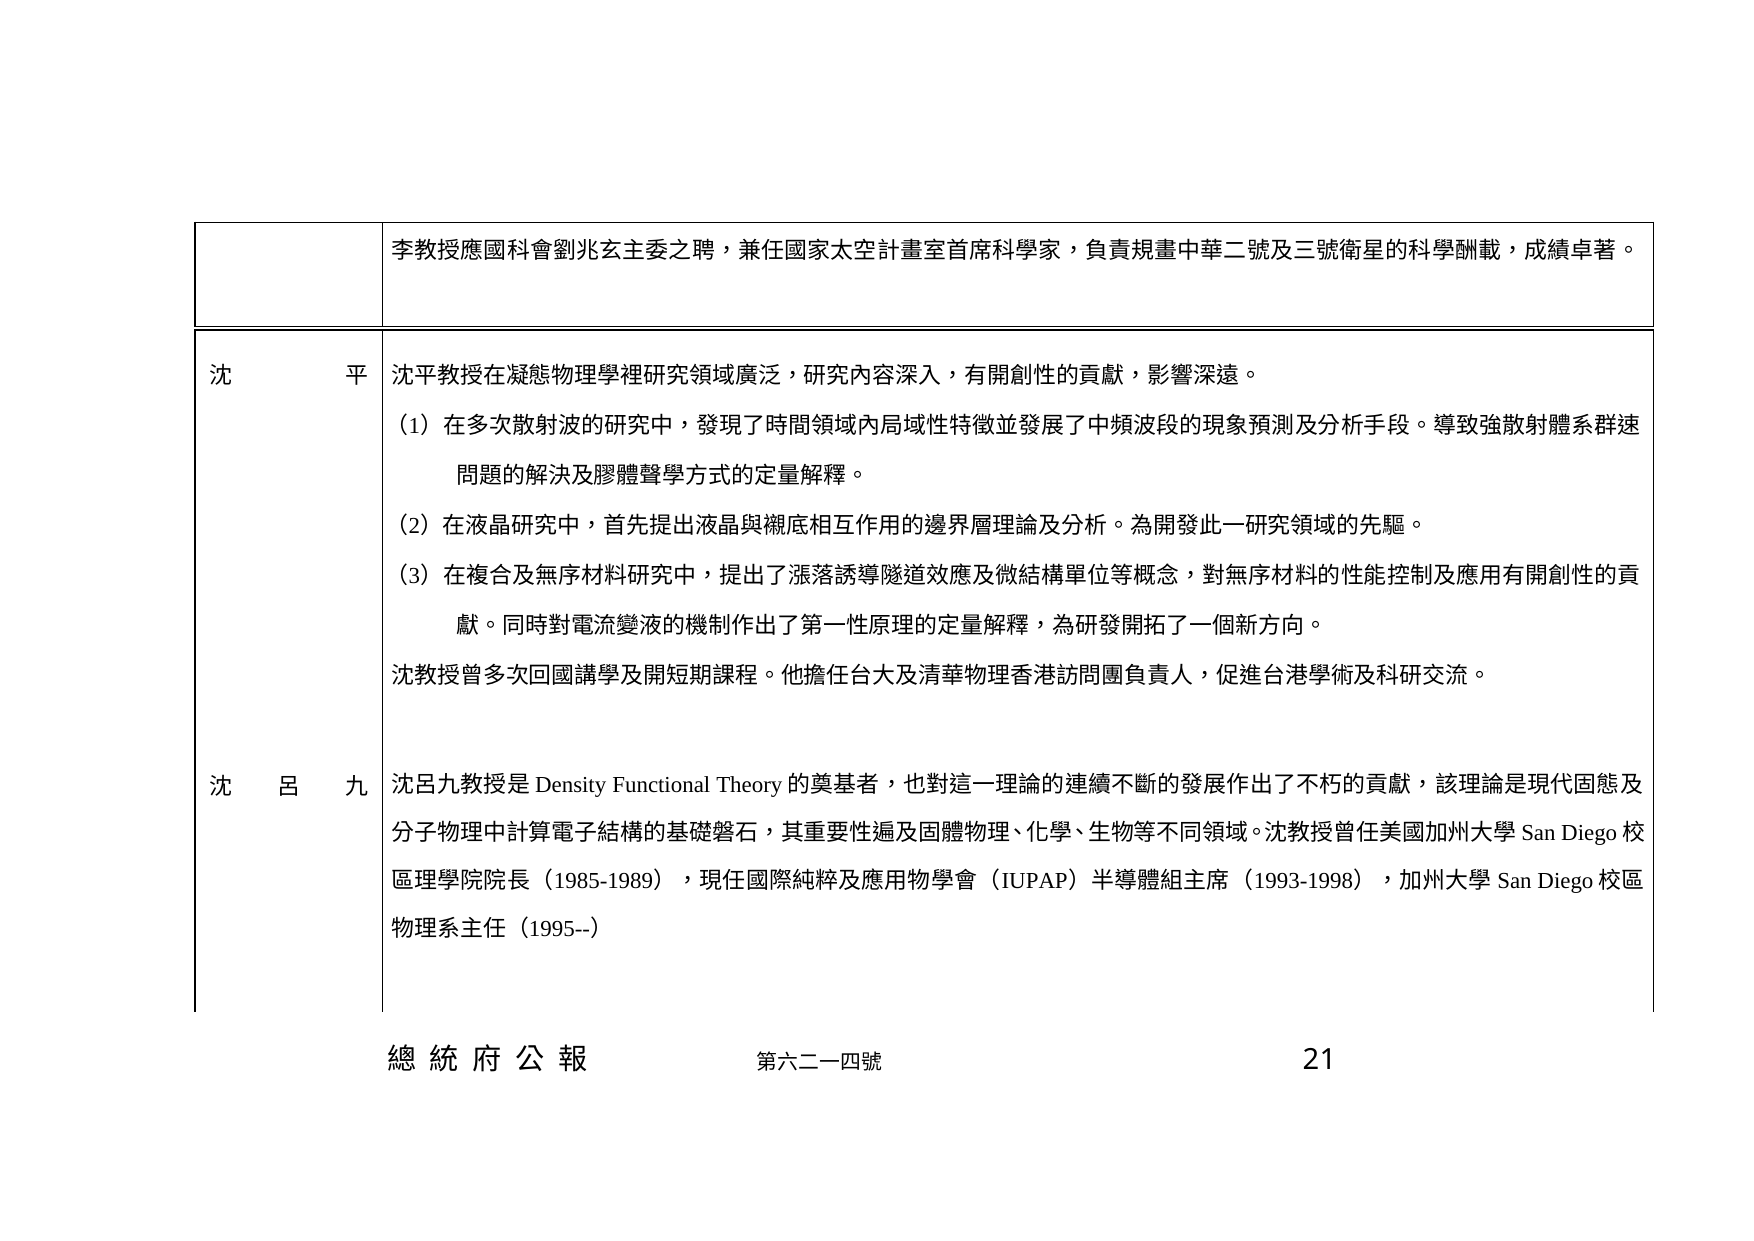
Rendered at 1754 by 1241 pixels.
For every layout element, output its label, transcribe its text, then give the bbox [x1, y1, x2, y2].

table_cell [196, 223, 382, 326]
table_cell 李教授應國科會劉兆玄主委之聘，兼任國家太空計畫室首席科學家，負責規畫中華二號及三號衛星的科學酬載，成績卓著。 [383, 223, 1653, 326]
table_header 沈平教授在凝態物理學裡研究領域廣泛，研究內容深入，有開創性的貢獻，影響深遠。 （1）在多次散射波的研究中，發現了時間領域內局域性特徵並發展了中頻波段的現象預測及分析手段。導致強散射體系群速問題的解決及膠體聲學方式的定量解釋。 （2）在液晶研究中，首先提出液晶與襯底相互作用的邊界層理論及分析。為開發此一研究領域的先驅。 （3）在複合及無序材料研究中，提出了漲落誘導隧道效應及微結構單位等概念，對無序材料的性能控制及應用有開創性的貢獻。同時對電流變液的機制作出了第一性原理的定量解釋，為研發開拓了一個新方向。 沈教授曾多次回國講學及開短期課程。他擔任台大及清華物理香港訪問團負責人，促進台港學術及科研交流。 沈呂九教授是Density Functional Theory的奠基者，也對這一理論的連續不斷的發展作出了不朽的貢獻，該理論是現代固態及分子物理中計算電子結構的基礎磐石，其重要性遍及固體物理、化學、生物等不同領域。沈教授曾任美國加州大學San Diego校區理學院院長（1985-1989），現任國際純粹及應用物學會（IUPAP）半導體組主席（1993-1998），加州大學San Diego校區物理系主任（1995--） [383, 331, 1653, 1012]
table_header 沈平 沈呂九 [196, 331, 382, 1012]
